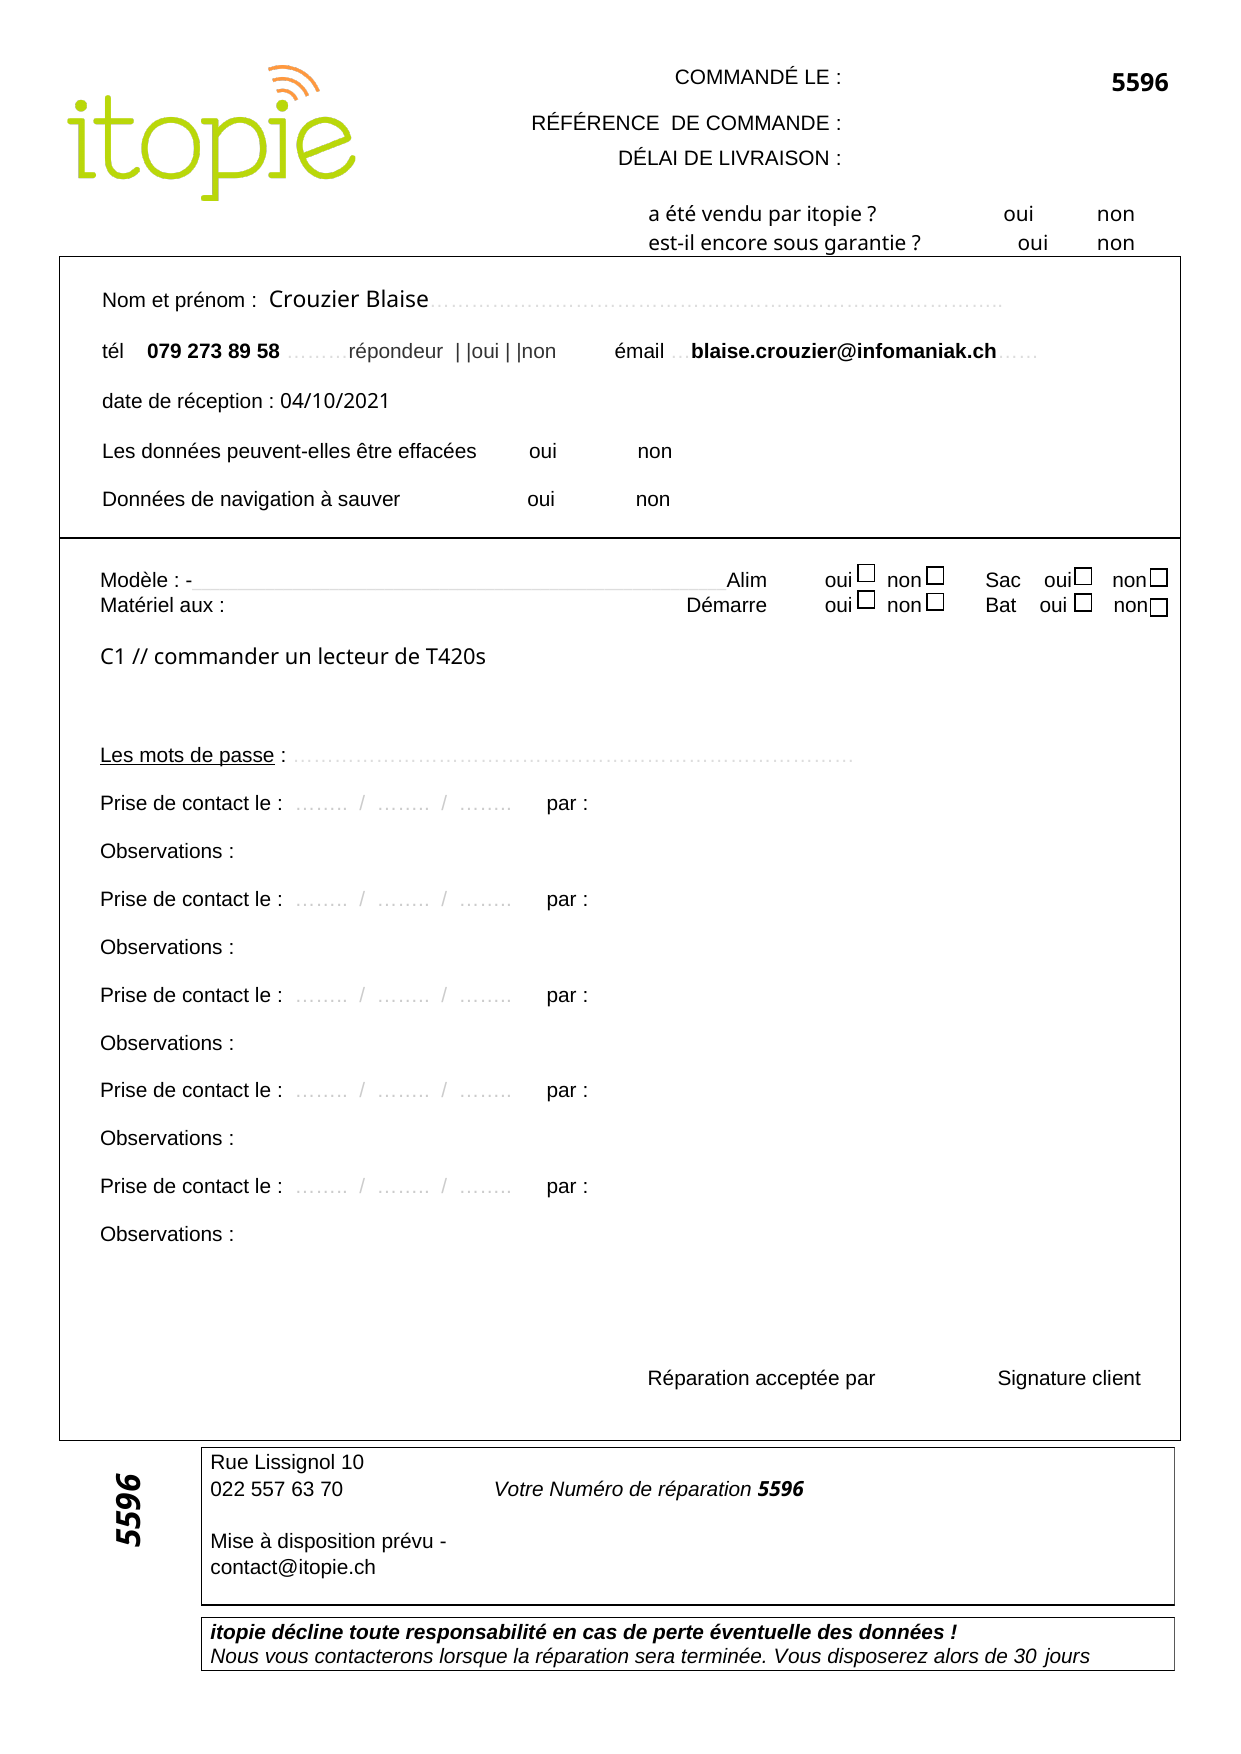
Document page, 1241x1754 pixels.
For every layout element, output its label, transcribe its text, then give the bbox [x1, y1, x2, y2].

text tél 079 273 89 58 ………répondeur | |oui | |non émail …blaise.crouzier@infomaniak.ch…… [60, 335, 1180, 362]
text Modèle : - Alim oui non Sac oui non [60, 562, 856, 590]
text Observations : [60, 1219, 1180, 1246]
text Les mots de passe : ……………………………………………………………………… [60, 740, 1180, 767]
text Prise de contact le : …….. / …….. / …….. par : [60, 883, 1180, 911]
text Prise de contact le : …….. / …….. / …….. par : [60, 1075, 1180, 1102]
text Les données peuvent-elles être effacées oui non [60, 436, 1180, 463]
text a été vendu par itopie ? oui non [59, 199, 1181, 228]
table_header 5596 [59, 1441, 195, 1677]
text Observations : [60, 1123, 1180, 1150]
text Réparation acceptée par Signature client [60, 1363, 1180, 1390]
text est-il encore sous garantie ? oui non [59, 228, 1181, 256]
text Observations : [60, 1027, 1180, 1054]
text C1 // commander un lecteur de T420s [60, 638, 1180, 671]
text Modèle : - Alim oui non Sac oui non [879, 562, 925, 590]
text Prise de contact le : …….. / …….. / …….. par : [60, 1171, 1180, 1198]
table_cell RÉFÉRENCE DE COMMANDE : [490, 105, 847, 140]
text Matériel aux : Démarre oui non Bat oui non [60, 590, 1180, 617]
table_header Rue Lissignol 10 022 557 63 70 Votre Numéro de réparation 5596 Mise à disposition prévu - contact@itopie.ch [195, 1441, 1180, 1611]
table_cell [847, 105, 1180, 140]
table_header COMMANDÉ LE : [490, 59, 847, 104]
table_cell [847, 140, 1180, 175]
text Prise de contact le : …….. / …….. / …….. par : [60, 979, 1180, 1006]
text Données de navigation à sauver oui non [60, 484, 1180, 511]
table_cell DÉLAI DE LIVRAISON : [490, 140, 847, 175]
text date de réception : 04/10/2021 [60, 383, 1180, 415]
table_header 5596 [847, 59, 1180, 104]
text Nom et prénom : Crouzier Blaise……………………………………………………………………….. [60, 280, 1180, 314]
table_cell itopie décline toute responsabilité en cas de perte éventuelle des données ! Nous vous contacterons lorsque la réparation sera terminée. Vous disposerez alors de 30 jours [195, 1611, 1180, 1677]
text Observations : [60, 931, 1180, 958]
text Prise de contact le : …….. / …….. / …….. par : [60, 788, 1180, 815]
text Observations : [60, 836, 1180, 863]
picture [67, 65, 356, 201]
text Modèle : - Alim oui non Sac oui non [948, 562, 1180, 590]
